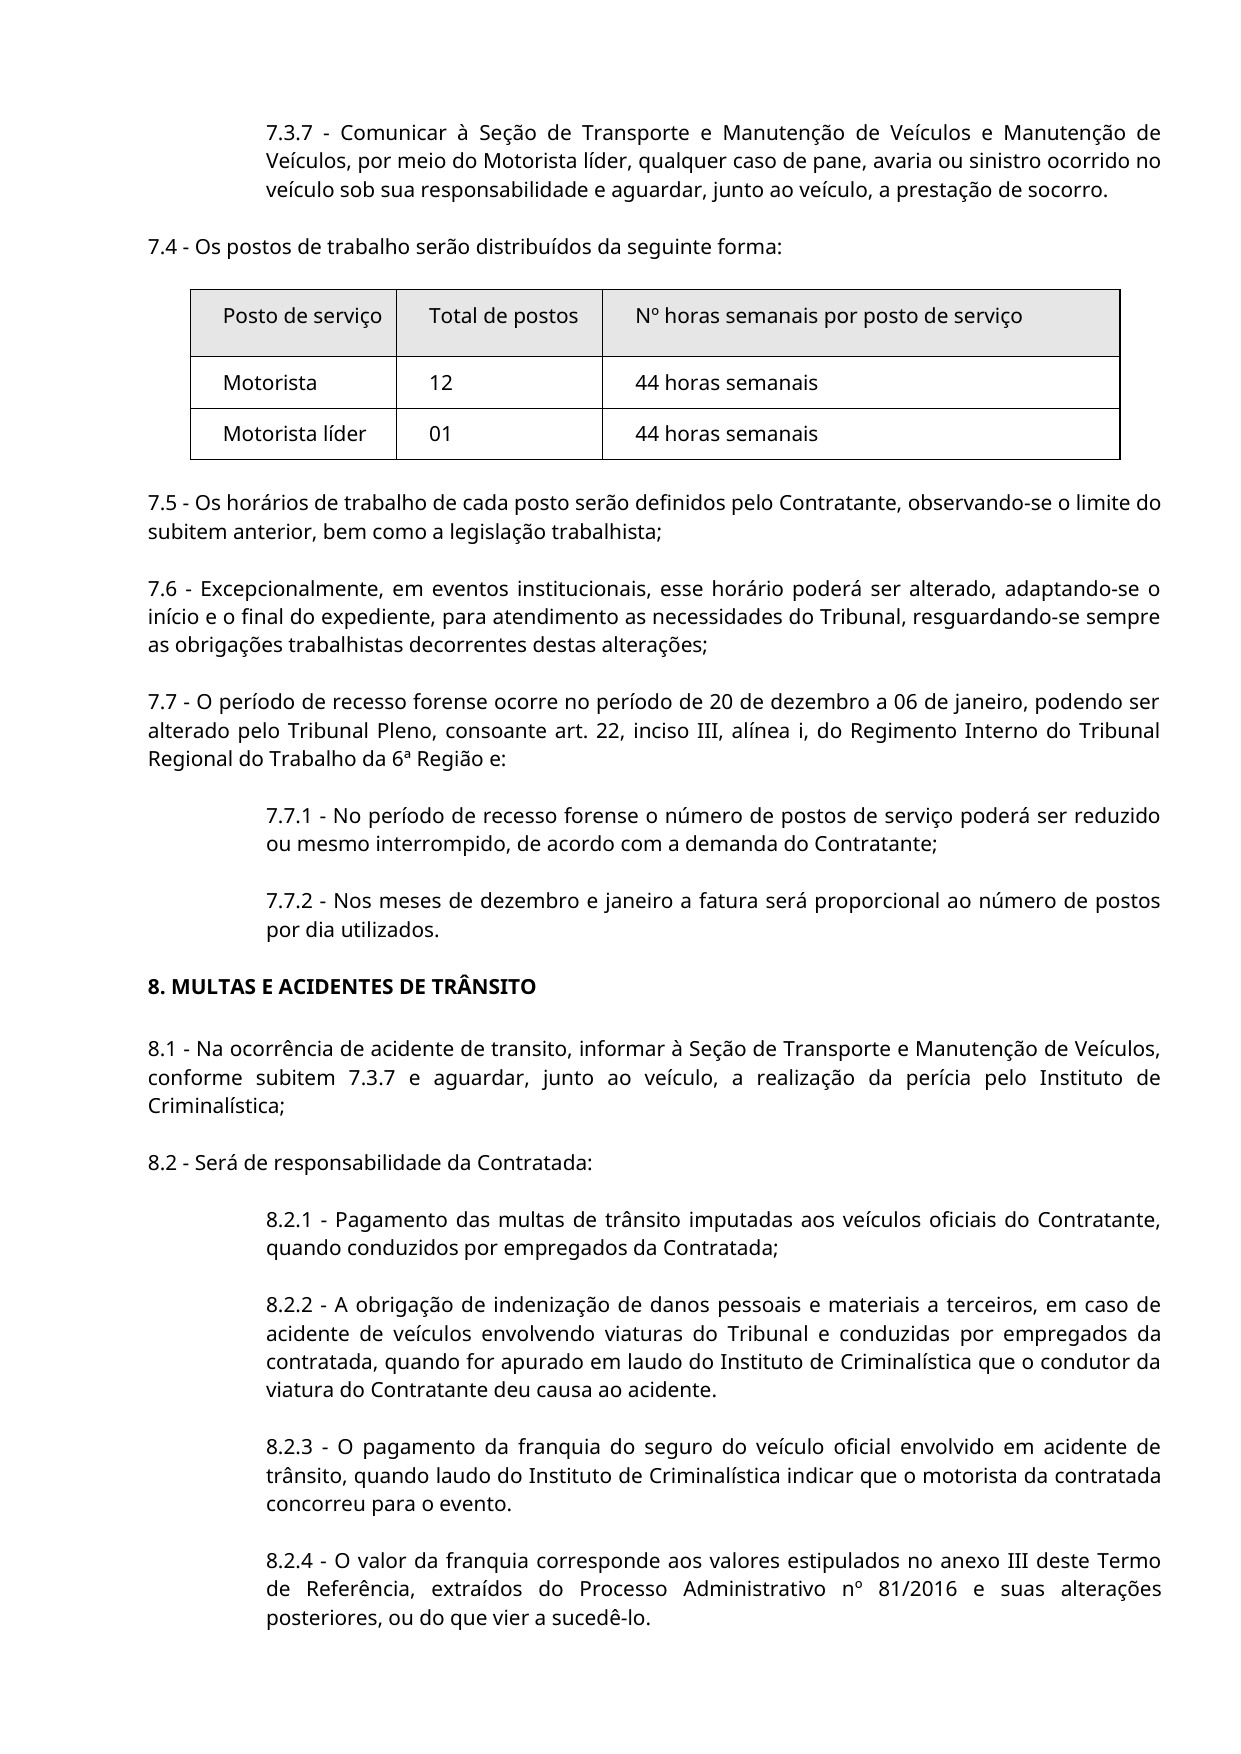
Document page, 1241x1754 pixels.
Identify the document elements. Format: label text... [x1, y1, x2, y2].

text 8.2 - Será de responsabilidade da Contratada: [148, 1148, 1162, 1176]
table_cell 01 [397, 409, 602, 459]
table_cell 44 horas semanais [603, 409, 1119, 459]
text 8. MULTAS E ACIDENTES DE TRÂNSITO [148, 972, 1162, 1000]
table_cell 44 horas semanais [603, 357, 1119, 407]
text 7.5 - Os horários de trabalho de cada posto serão definidos pelo Contratante, observando-se o limite do subitem anterior, bem como a legislação trabalhista; [148, 488, 1162, 545]
table_header Nº horas semanais por posto de serviço [603, 290, 1119, 356]
text 7.7.1 - No período de recesso forense o número de postos de serviço poderá ser reduzido ou mesmo interrompido, de acordo com a demanda do Contratante; [266, 801, 1162, 858]
table_header Total de postos [397, 290, 602, 356]
text 8.2.4 - O valor da franquia corresponde aos valores estipulados no anexo III deste Termo de Referência, extraídos do Processo Administrativo nº 81/2016 e suas alterações posteriores, ou do que vier a sucedê-lo. [266, 1546, 1162, 1631]
text 8.2.3 - O pagamento da franquia do seguro do veículo oficial envolvido em acidente de trânsito, quando laudo do Instituto de Criminalística indicar que o motorista da contratada concorreu para o evento. [266, 1432, 1162, 1518]
table_header Posto de serviço [191, 290, 396, 356]
text 7.6 - Excepcionalmente, em eventos institucionais, esse horário poderá ser alterado, adaptando-se o início e o final do expediente, para atendimento as necessidades do Tribunal, resguardando-se sempre as obrigações trabalhistas decorrentes destas alterações; [148, 574, 1162, 659]
table_cell Motorista líder [191, 409, 396, 459]
text 8.1 - Na ocorrência de acidente de transito, informar à Seção de Transporte e Manutenção de Veículos, conforme subitem 7.3.7 e aguardar, junto ao veículo, a realização da perícia pelo Instituto de Criminalística; [148, 1034, 1162, 1119]
table_cell Motorista [191, 357, 396, 407]
table_cell 12 [397, 357, 602, 407]
text 7.3.7 - Comunicar à Seção de Transporte e Manutenção de Veículos e Manutenção de Veículos, por meio do Motorista líder, qualquer caso de pane, avaria ou sinistro ocorrido no veículo sob sua responsabilidade e aguardar, junto ao veículo, a prestação de socorro. [266, 118, 1162, 203]
text 8.2.2 - A obrigação de indenização de danos pessoais e materiais a terceiros, em caso de acidente de veículos envolvendo viaturas do Tribunal e conduzidas por empregados da contratada, quando for apurado em laudo do Instituto de Criminalística que o condutor da viatura do Contratante deu causa ao acidente. [266, 1290, 1162, 1404]
text 7.7.2 - Nos meses de dezembro e janeiro a fatura será proporcional ao número de postos por dia utilizados. [266, 886, 1162, 943]
text 7.7 - O período de recesso forense ocorre no período de 20 de dezembro a 06 de janeiro, podendo ser alterado pelo Tribunal Pleno, consoante art. 22, inciso III, alínea i, do Regimento Interno do Tribunal Regional do Trabalho da 6ª Região e: [148, 687, 1162, 773]
text 7.4 - Os postos de trabalho serão distribuídos da seguinte forma: [148, 232, 1162, 260]
text 8.2.1 - Pagamento das multas de trânsito imputadas aos veículos oficiais do Contratante, quando conduzidos por empregados da Contratada; [266, 1205, 1162, 1262]
